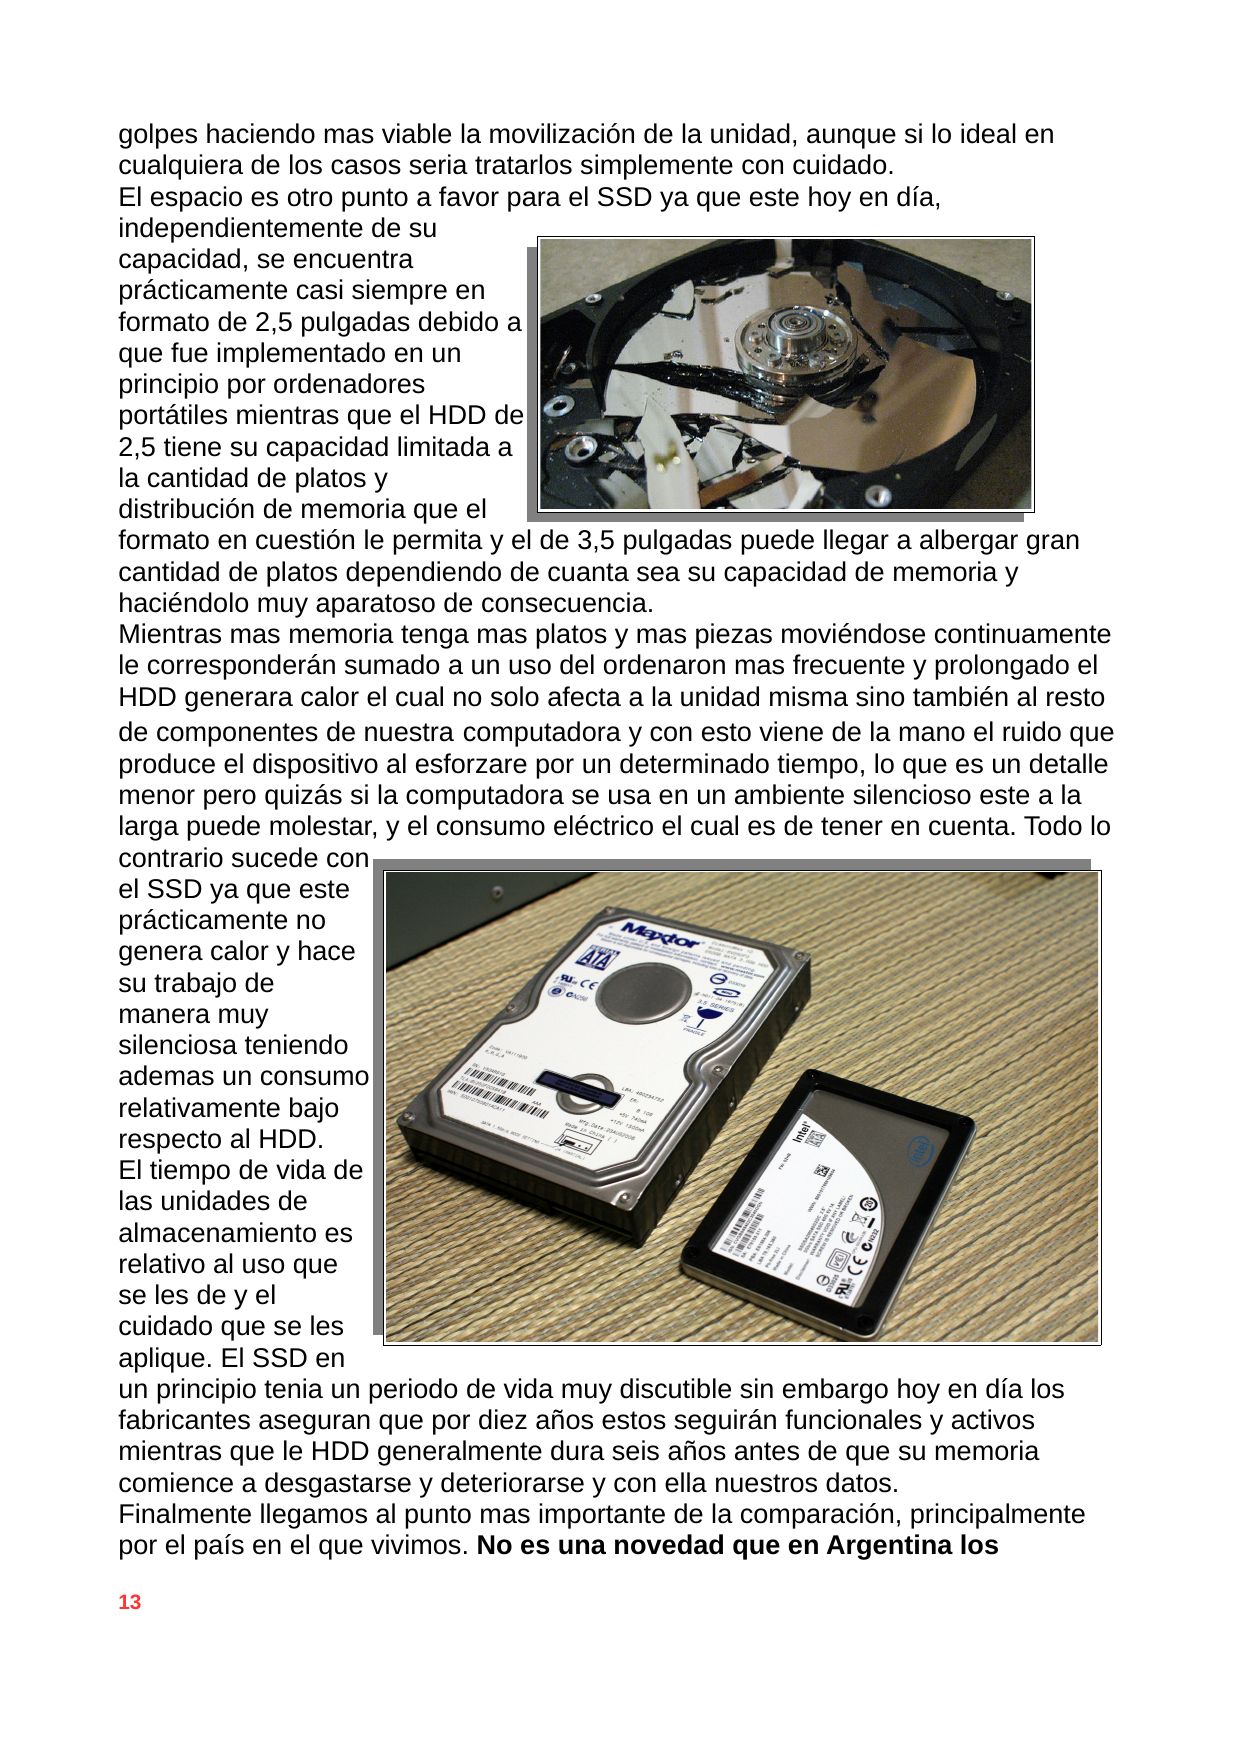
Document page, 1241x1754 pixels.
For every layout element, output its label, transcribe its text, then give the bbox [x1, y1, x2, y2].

text [1102, 904, 1122, 1154]
picture [540, 239, 1032, 509]
text Finalmente llegamos al punto mas importante de la comparación, principalmente [118, 1498, 1122, 1529]
text 13 [118, 1584, 1122, 1616]
text El espacio es otro punto a favor para el SSD ya que este hoy en día, independientemente de su capacidad, se encuentra prácticamente casi siempre en formato de 2,5 pulgadas debido a que fue implementado en un principio por ordenadores portátiles mientras que el HDD de 2,5 tiene su capacidad limitada a la cantidad de platos y distribución de memoria que el formato en cuestión le permita y el de 3,5 pulgadas puede llegar a albergar gran cantidad de platos dependiendo de cuanta sea su capacidad de memoria y haciéndolo muy aparatoso de consecuencia. [118, 181, 1122, 618]
picture [386, 872, 1099, 1342]
text prácticamente no genera calor y hace su trabajo de manera muy silenciosa teniendo ademas un consumo relativamente bajo respecto al HDD. [118, 904, 373, 1154]
text por el país en el que vivimos. No es una novedad que en Argentina los [118, 1529, 1122, 1560]
text Mientras mas memoria tenga mas platos y mas piezas moviéndose continuamente le corresponderán sumado a un uso del ordenaron mas frecuente y prolongado el HDD generara calor el cual no solo afecta a la unidad misma sino también al resto de componentes de nuestra computadora y con esto viene de la mano el ruido que produce el dispositivo al esforzare por un determinado tiempo, lo que es un detalle menor pero quizás si la computadora se usa en un ambiente silencioso este a la larga puede molestar, y el consumo eléctrico el cual es de tener en cuenta. Todo lo contrario sucede con el SSD ya que este [118, 618, 1122, 904]
text golpes haciendo mas viable la movilización de la unidad, aunque si lo ideal en cualquiera de los casos seria tratarlos simplemente con cuidado. [118, 118, 1122, 181]
text El tiempo de vida de las unidades de almacenamiento es relativo al uso que se les de y el cuidado que se les aplique. El SSD en un principio tenia un periodo de vida muy discutible sin embargo hoy en día los fabricantes aseguran que por diez años estos seguirán funcionales y activos mientras que le HDD generalmente dura seis años antes de que su memoria comience a desgastarse y deteriorarse y con ella nuestros datos. [118, 1154, 1122, 1498]
